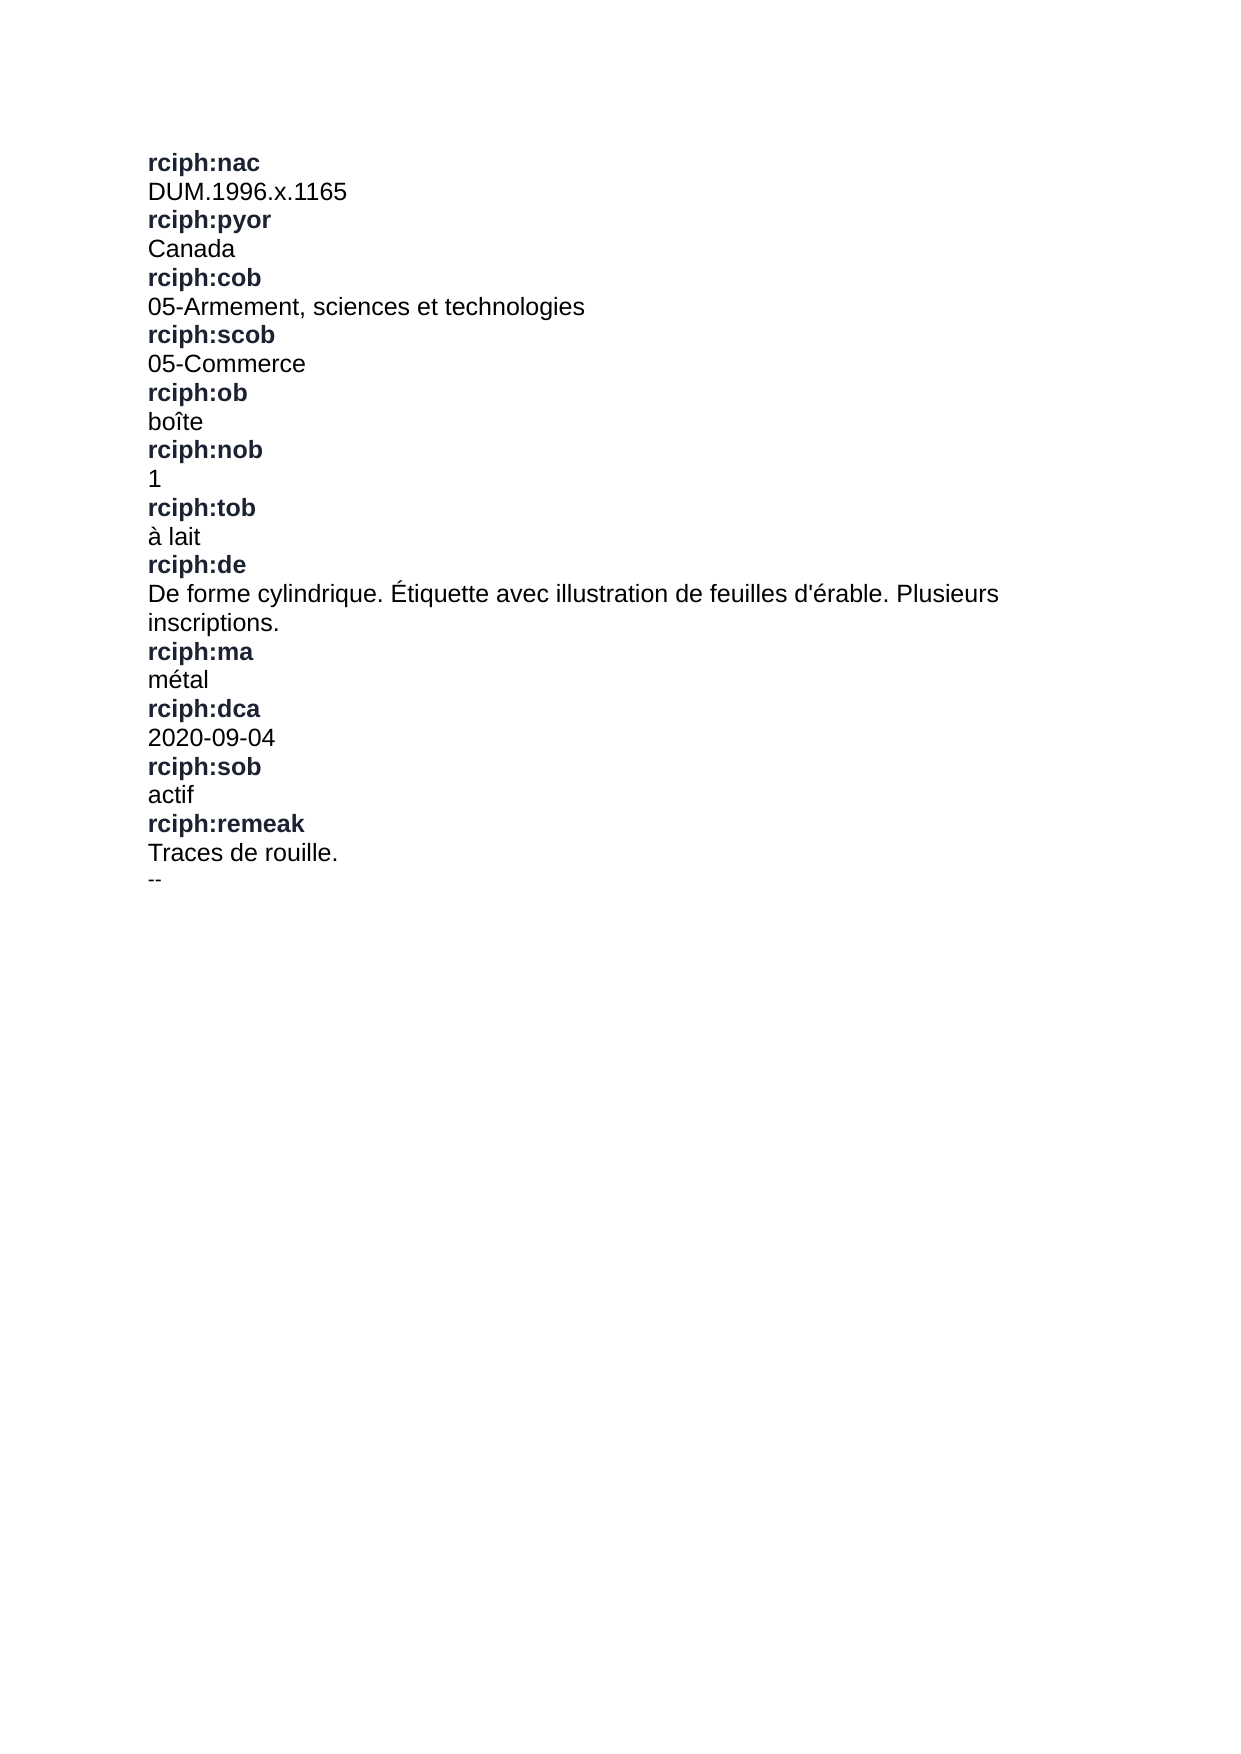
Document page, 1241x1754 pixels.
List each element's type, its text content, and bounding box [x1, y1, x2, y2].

text rciph:dca [148, 694, 1092, 723]
text 1 [148, 464, 1092, 493]
text à lait [148, 521, 1092, 550]
text rciph:sob [148, 751, 1092, 780]
text rciph:nac [148, 148, 1092, 176]
text actif [148, 780, 1092, 809]
text rciph:scob [148, 320, 1092, 349]
text rciph:cob [148, 263, 1092, 291]
text rciph:nob [148, 435, 1092, 464]
text rciph:ma [148, 636, 1092, 665]
text DUM.1996.x.1165 [148, 176, 1092, 205]
text rciph:pyor [148, 205, 1092, 234]
text 05-Commerce [148, 349, 1092, 378]
text 05-Armement, sciences et technologies [148, 291, 1092, 320]
text métal [148, 665, 1092, 694]
text rciph:remeak [148, 809, 1092, 838]
text -- [148, 866, 1092, 890]
text De forme cylindrique. Étiquette avec illustration de feuilles d'érable. Plusieurs inscriptions. [148, 579, 1092, 636]
text rciph:tob [148, 493, 1092, 521]
text Traces de rouille. [148, 838, 1092, 866]
text 2020-09-04 [148, 723, 1092, 751]
text boîte [148, 406, 1092, 435]
text Canada [148, 234, 1092, 263]
text rciph:ob [148, 378, 1092, 406]
text rciph:de [148, 550, 1092, 579]
